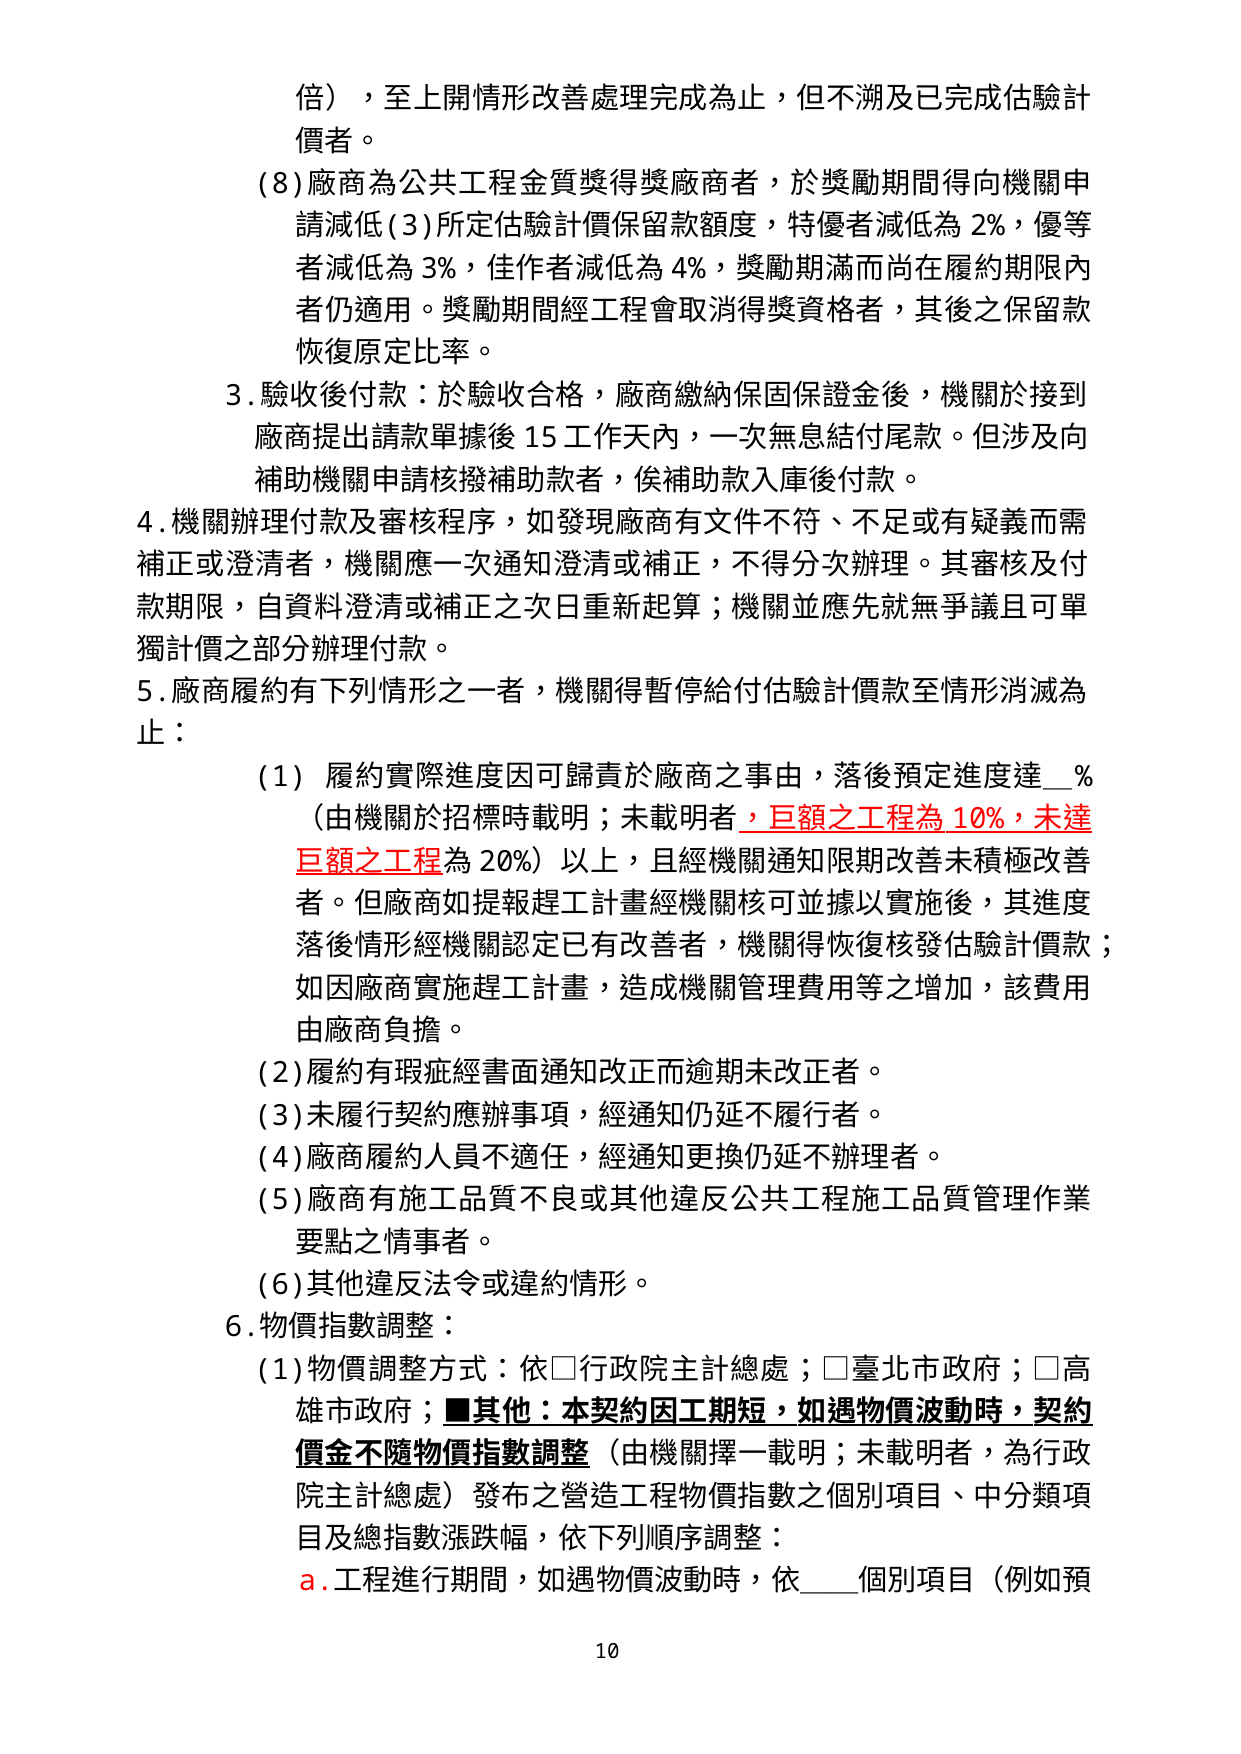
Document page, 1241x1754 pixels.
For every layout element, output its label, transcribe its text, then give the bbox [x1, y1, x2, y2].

text 倍），至上開情形改善處理完成為止，但不溯及已完成估驗計價者。 [254, 75, 1092, 159]
text (4)廠商履約人員不適任，經通知更換仍延不辦理者。 [254, 1133, 1092, 1176]
text (5)廠商有施工品質不良或其他違反公共工程施工品質管理作業要點之情事者。 [254, 1176, 1092, 1261]
text (6)其他違反法令或違約情形。 [254, 1261, 1092, 1303]
text (1)物價調整方式：依□行政院主計總處；□臺北市政府；□高雄市政府；■其他：本契約因工期短，如遇物價波動時，契約價金不隨物價指數調整（由機關擇一載明；未載明者，為行政院主計總處）發布之營造工程物價指數之個別項目、中分類項目及總指數漲跌幅，依下列順序調整： [254, 1345, 1092, 1557]
text 6.物價指數調整： [224, 1303, 1090, 1345]
text (8)廠商為公共工程金質獎得獎廠商者，於獎勵期間得向機關申請減低(3)所定估驗計價保留款額度，特優者減低為2%，優等者減低為3%，佳作者減低為4%，獎勵期滿而尚在履約期限內者仍適用。獎勵期間經工程會取消得獎資格者，其後之保留款恢復原定比率。 [254, 159, 1092, 371]
text (1) 履約實際進度因可歸責於廠商之事由，落後預定進度達＿%（由機關於招標時載明；未載明者，巨額之工程為10%，未達巨額之工程為20%）以上，且經機關通知限期改善未積極改善者。但廠商如提報趕工計畫經機關核可並據以實施後，其進度落後情形經機關認定已有改善者，機關得恢復核發估驗計價款；如因廠商實施趕工計畫，造成機關管理費用等之增加，該費用由廠商負擔。 [254, 752, 1092, 1049]
text 3.驗收後付款：於驗收合格，廠商繳納保固保證金後，機關於接到廠商提出請款單據後15工作天內，一次無息結付尾款。但涉及向補助機關申請核撥補助款者，俟補助款入庫後付款。 [224, 371, 1090, 498]
text a.工程進行期間，如遇物價波動時，依＿＿個別項目（例如預 [298, 1557, 1092, 1599]
text 5.廠商履約有下列情形之一者，機關得暫停給付估驗計價款至情形消滅為止： [136, 668, 1090, 752]
text (2)履約有瑕疵經書面通知改正而逾期未改正者。 [254, 1049, 1092, 1091]
text 4.機關辦理付款及審核程序，如發現廠商有文件不符、不足或有疑義而需補正或澄清者，機關應一次通知澄清或補正，不得分次辦理。其審核及付款期限，自資料澄清或補正之次日重新起算；機關並應先就無爭議且可單獨計價之部分辦理付款。 [136, 498, 1090, 668]
text (3)未履行契約應辦事項，經通知仍延不履行者。 [254, 1091, 1092, 1133]
